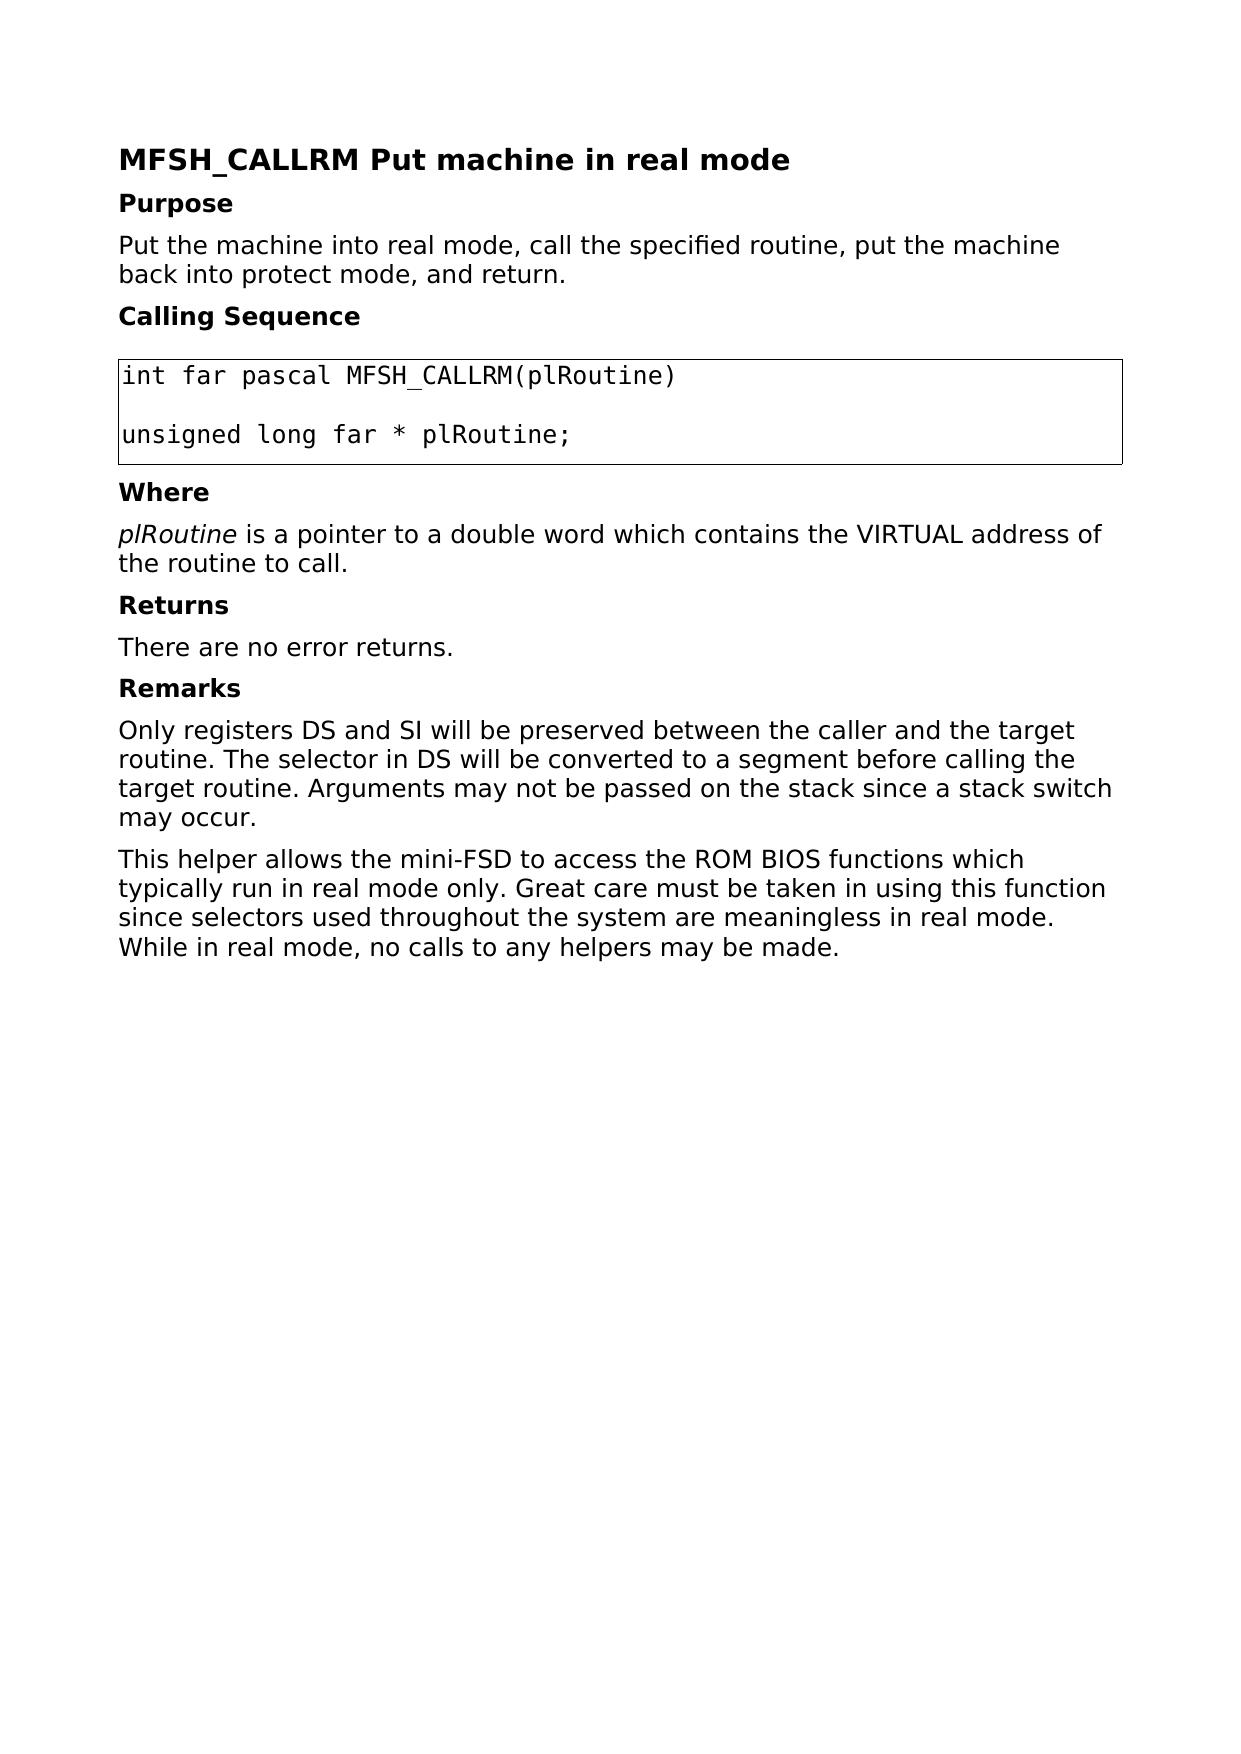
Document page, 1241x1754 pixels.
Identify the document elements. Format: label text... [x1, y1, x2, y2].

text plRoutine is a pointer to a double word which contains the VIRTUAL address of the routine to call. [118, 520, 1122, 579]
text Remarks [118, 674, 1122, 704]
text There are no error returns. [118, 633, 1122, 662]
text Where [118, 479, 1122, 508]
text Only registers DS and SI will be preserved between the caller and the target routine. The selector in DS will be converted to a segment before calling the target routine. Arguments may not be passed on the stack since a stack switch may occur. [118, 716, 1122, 833]
subtitle MFSH_CALLRM Put machine in real mode [118, 143, 1122, 177]
text Put the machine into real mode, call the specified routine, put the machine back into protect mode, and return. [118, 231, 1122, 289]
table_header int far pascal MFSH_CALLRM(plRoutine) unsigned long far * plRoutine; [119, 360, 1122, 464]
text Purpose [118, 189, 1122, 219]
text Calling Sequence [118, 302, 1122, 331]
text Returns [118, 591, 1122, 620]
text This helper allows the mini-FSD to access the ROM BIOS functions which typically run in real mode only. Great care must be taken in using this function since selectors used throughout the system are meaningless in real mode. While in real mode, no calls to any helpers may be made. [118, 845, 1122, 962]
